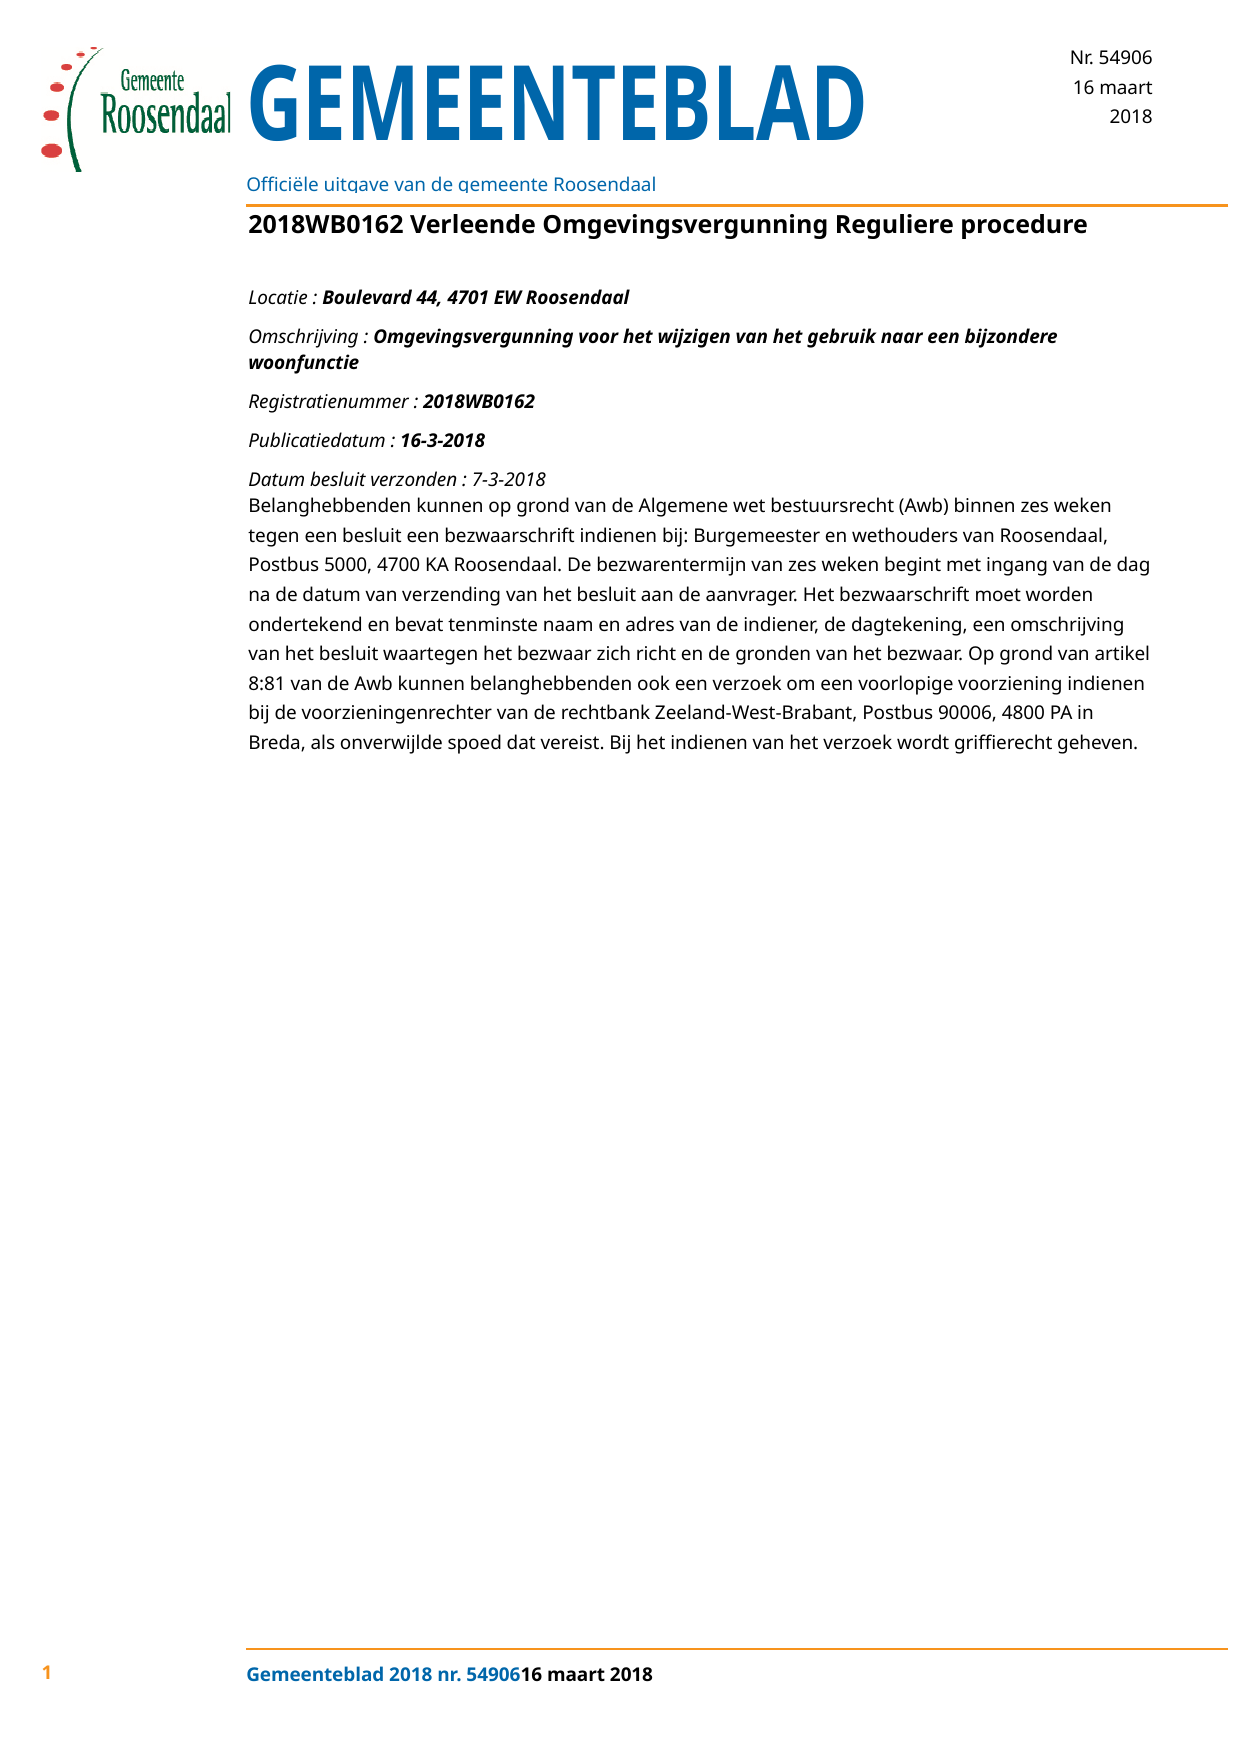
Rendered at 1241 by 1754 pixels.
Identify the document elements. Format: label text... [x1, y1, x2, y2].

text Datum besluit verzonden : 7-3-2018 [248, 467, 1152, 492]
text Locatie : Boulevard 44, 4701 EW Roosendaal [248, 284, 1152, 309]
picture [41, 47, 231, 172]
text Publicatiedatum : 16-3-2018 [248, 427, 1152, 453]
text Omschrijving : Omgevingsvergunning voor het wijzigen van het gebruik naar een bijzondere woonfunctie [248, 323, 1152, 374]
text Belanghebbenden kunnen op grond van de Algemene wet bestuursrecht (Awb) binnen zes weken tegen een besluit een bezwaarschrift indienen bij: Burgemeester en wethouders van Roosendaal, Postbus 5000, 4700 KA Roosendaal. De bezwarentermijn van zes weken begint met ingang van de dag na de datum van verzending van het besluit aan de aanvrager. Het bezwaarschrift moet worden ondertekend en bevat tenminste naam en adres van de indiener, de dagtekening, een omschrijving van het besluit waartegen het bezwaar zich richt en de gronden van het bezwaar. Op grond van artikel 8:81 van de Awb kunnen belanghebbenden ook een verzoek om een voorlopige voorziening indienen bij de voorzieningenrechter van de rechtbank Zeeland-West-Brabant, Postbus 90006, 4800 PA in Breda, als onverwijlde spoed dat vereist. Bij het indienen van het verzoek wordt griffierecht geheven. [248, 492, 1152, 755]
text Registratienummer : 2018WB0162 [248, 388, 1152, 414]
text 2018WB0162 Verleende Omgevingsvergunning Reguliere procedure [248, 207, 1152, 241]
